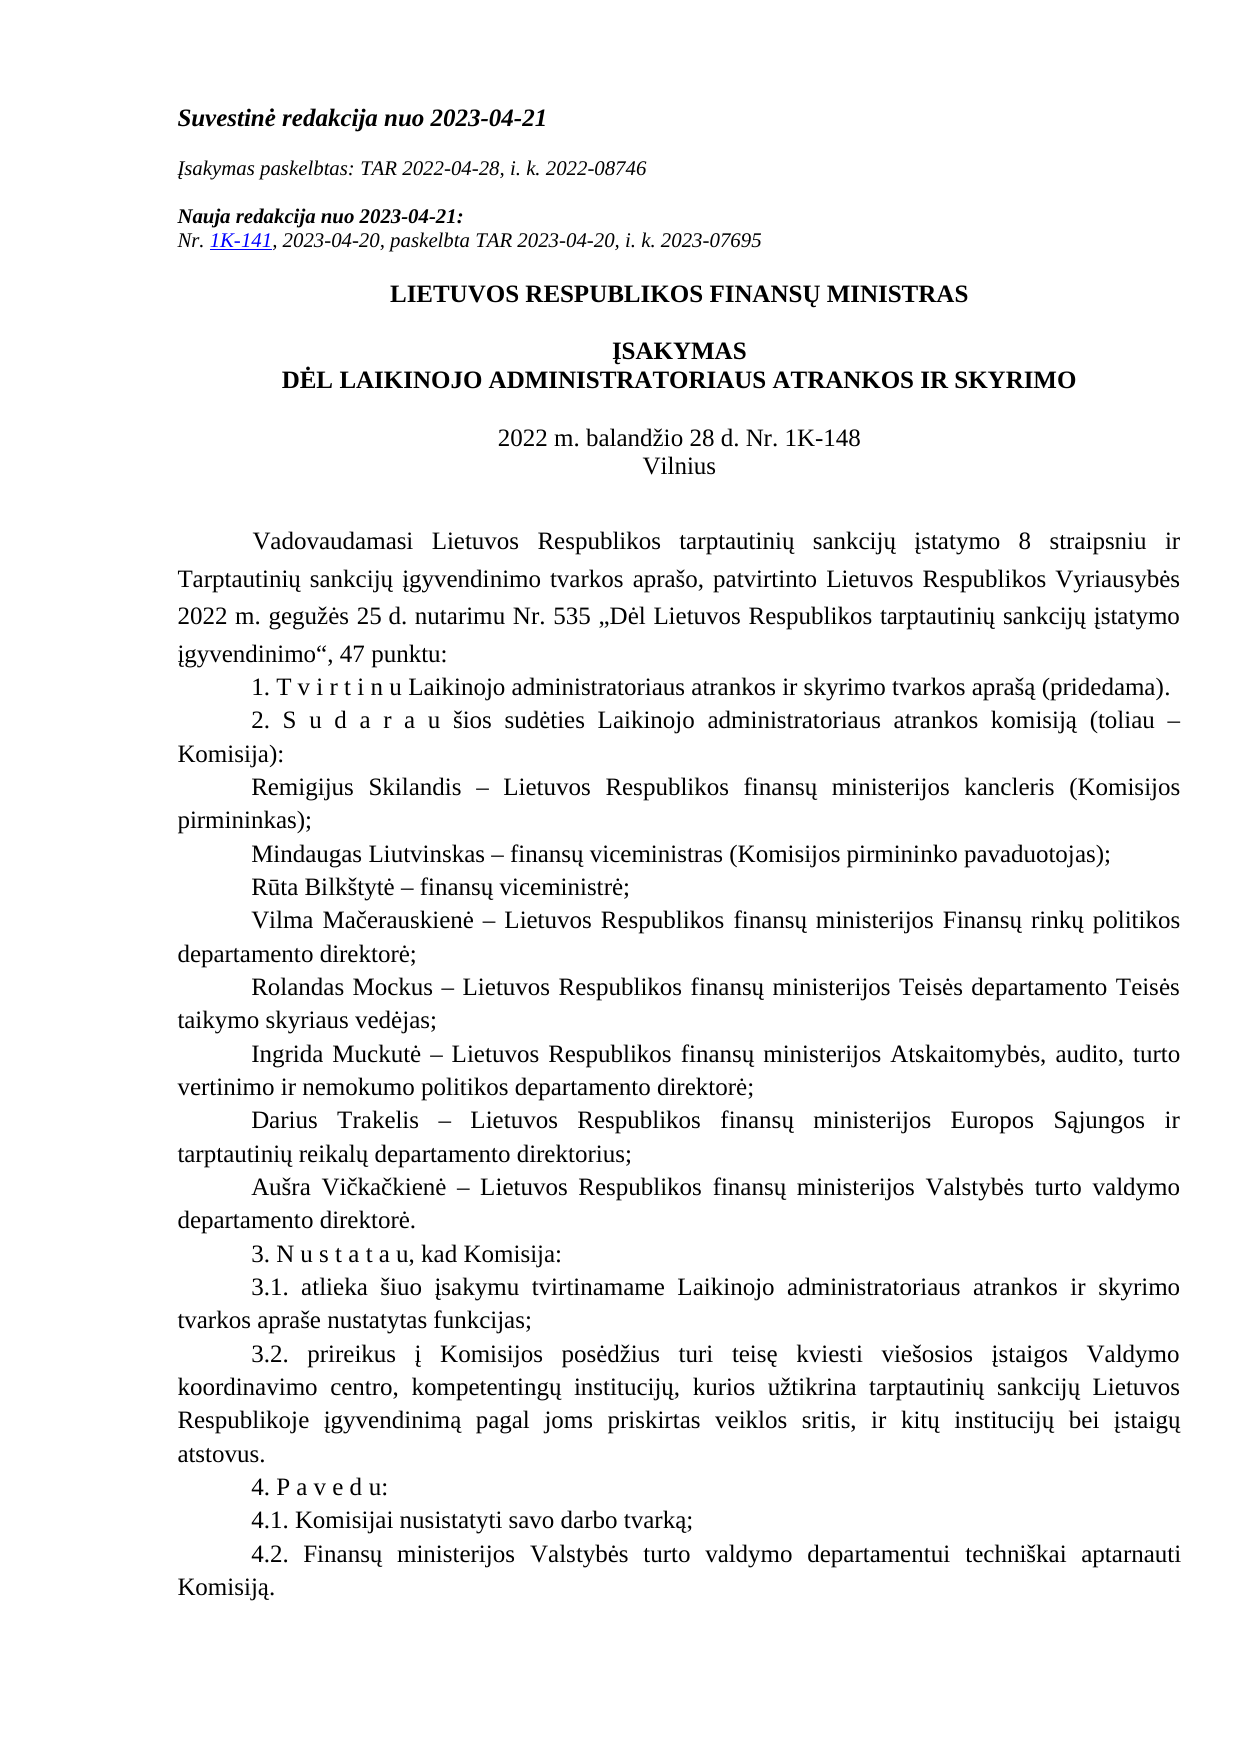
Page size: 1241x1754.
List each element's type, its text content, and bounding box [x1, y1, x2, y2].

text Vadovaudamasi Lietuvos Respublikos tarptautinių sankcijų įstatymo 8 straipsniu ir Tarptautinių sankcijų įgyvendinimo tvarkos aprašo, patvirtinto Lietuvos Respublikos Vyriausybės 2022 m. gegužės 25 d. nutarimu Nr. 535 „Dėl Lietuvos Respublikos tarptautinių sankcijų įstatymo įgyvendinimo“, 47 punktu: [177, 518, 1181, 668]
text Suvestinė redakcija nuo 2023-04-21 [177, 103, 1181, 132]
text 2022 m. balandžio 28 d. Nr. 1K-148 [177, 423, 1181, 451]
text Aušra Vičkačkienė – Lietuvos Respublikos finansų ministerijos Valstybės turto valdymo departamento direktorė. [177, 1168, 1181, 1234]
text 4. Pavedu: [177, 1468, 1181, 1501]
text Vilnius [177, 451, 1181, 480]
text 2. S u d a r a u šios sudėties Laikinojo administratoriaus atrankos komisiją (toliau – Komisija): [177, 701, 1181, 768]
text Mindaugas Liutvinskas – finansų viceministras (Komisijos pirmininko pavaduotojas); [177, 834, 1181, 868]
text Įsakymas paskelbtas: TAR 2022-04-28, i. k. 2022-08746 [177, 156, 1181, 180]
text Ingrida Muckutė – Lietuvos Respublikos finansų ministerijos Atskaitomybės, audito, turto vertinimo ir nemokumo politikos departamento direktorė; [177, 1034, 1181, 1101]
text Remigijus Skilandis – Lietuvos Respublikos finansų ministerijos kancleris (Komisijos pirmininkas); [177, 768, 1181, 834]
text Rolandas Mockus – Lietuvos Respublikos finansų ministerijos Teisės departamento Teisės taikymo skyriaus vedėjas; [177, 968, 1181, 1034]
text Rūta Bilkštytė – finansų viceministrė; [177, 868, 1181, 901]
text 3.2. prireikus į Komisijos posėdžius turi teisę kviesti viešosios įstaigos Valdymo koordinavimo centro, kompetentingų institucijų, kurios užtikrina tarptautinių sankcijų Lietuvos Respublikoje įgyvendinimą pagal joms priskirtas veiklos sritis, ir kitų institucijų bei įstaigų atstovus. [177, 1334, 1181, 1468]
text ĮSAKYMAS [177, 336, 1181, 365]
text 3. N u s t a t a u, kad Komisija: [177, 1234, 1181, 1268]
text Nr. 1K-141, 2023-04-20, paskelbta TAR 2023-04-20, i. k. 2023-07695 [177, 228, 1181, 252]
text 3.1. atlieka šiuo įsakymu tvirtinamame Laikinojo administratoriaus atrankos ir skyrimo tvarkos apraše nustatytas funkcijas; [177, 1268, 1181, 1334]
text 1. T v i r t i n u Laikinojo administratoriaus atrankos ir skyrimo tvarkos aprašą (pridedama). [177, 668, 1181, 701]
text LIETUVOS RESPUBLIKOS FINANSŲ MINISTRAS [177, 279, 1181, 308]
text Nauja redakcija nuo 2023-04-21: [177, 204, 1181, 228]
text Vilma Mačerauskienė – Lietuvos Respublikos finansų ministerijos Finansų rinkų politikos departamento direktorė; [177, 901, 1181, 968]
text 4.1. Komisijai nusistatyti savo darbo tvarką; [177, 1501, 1181, 1534]
text 4.2. Finansų ministerijos Valstybės turto valdymo departamentui techniškai aptarnauti Komisiją. [177, 1534, 1181, 1601]
text Darius Trakelis – Lietuvos Respublikos finansų ministerijos Europos Sąjungos ir tarptautinių reikalų departamento direktorius; [177, 1101, 1181, 1168]
text DĖL LAIKINOJO ADMINISTRATORIAUS ATRANKOS IR SKYRIMO [177, 365, 1181, 394]
